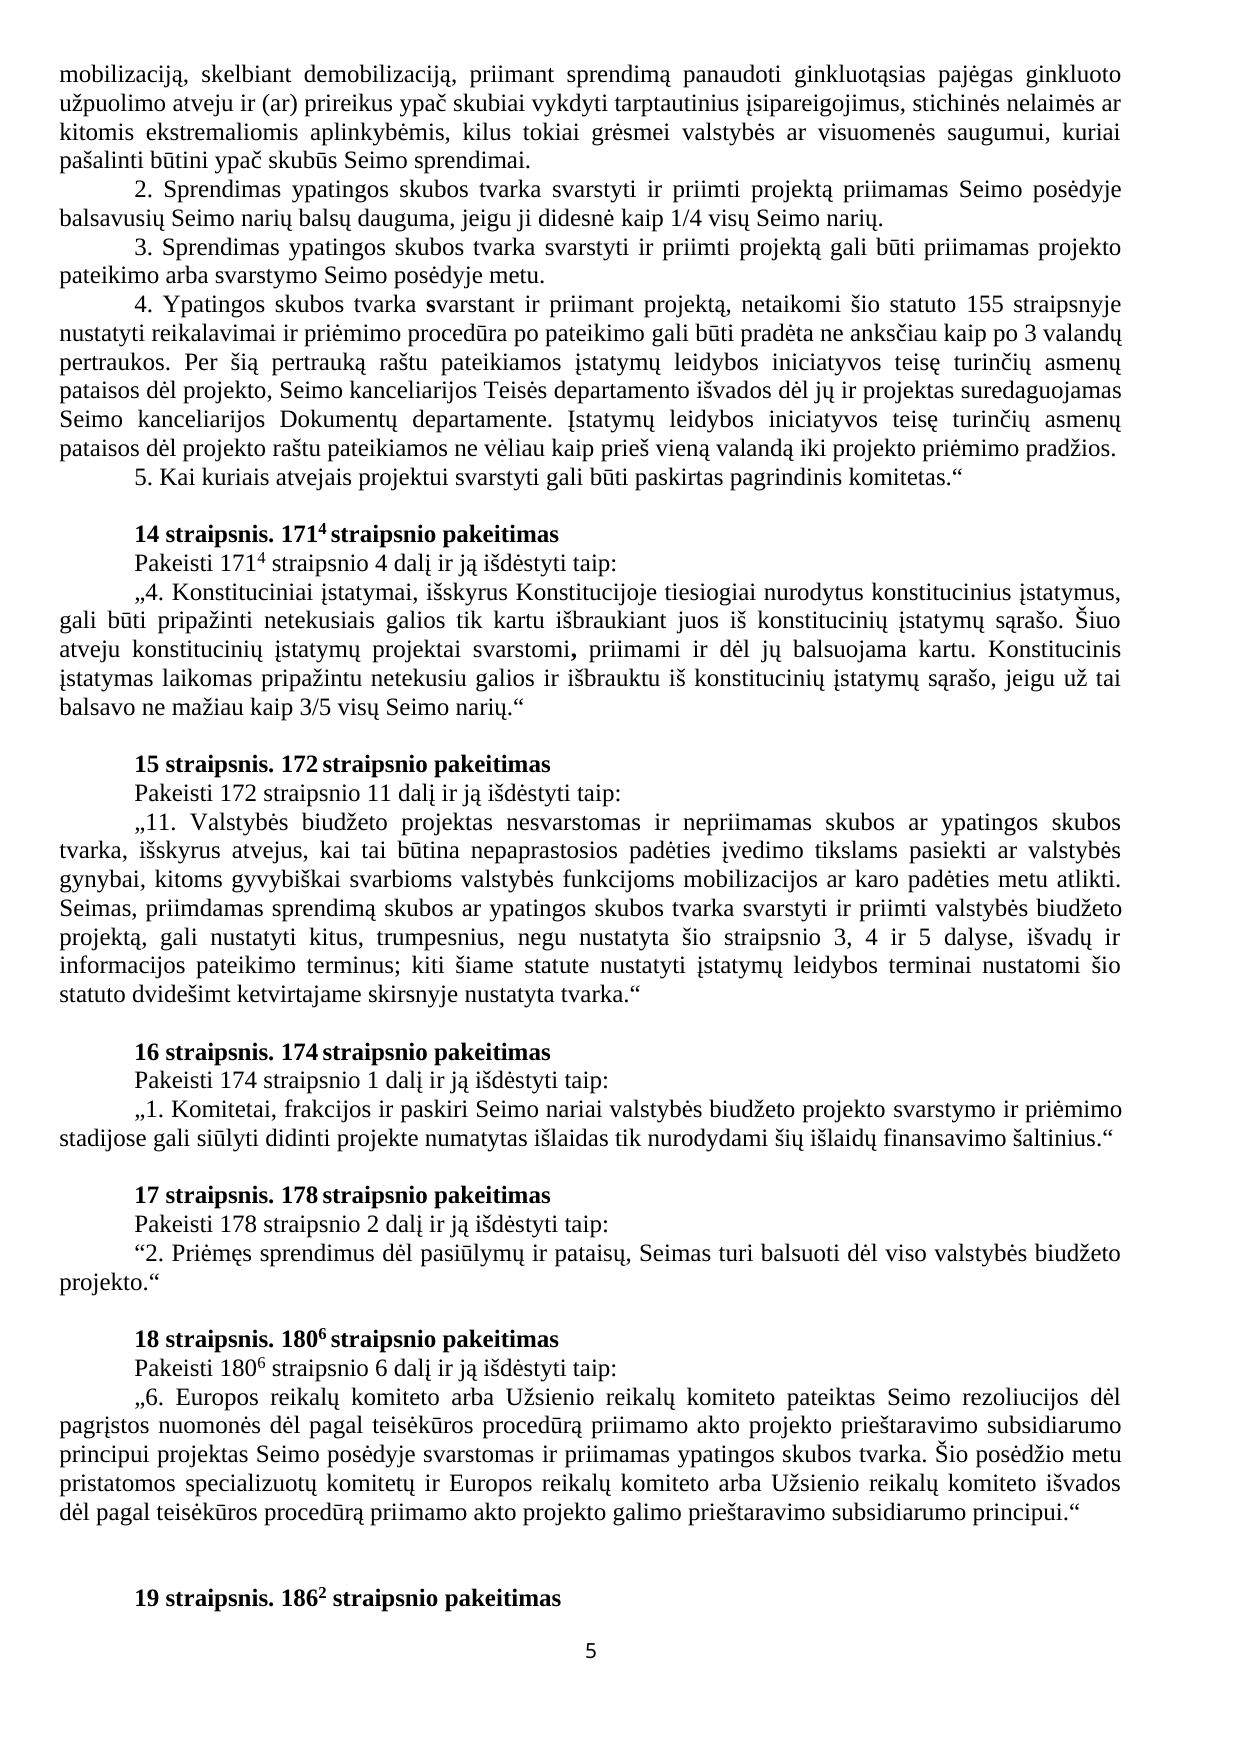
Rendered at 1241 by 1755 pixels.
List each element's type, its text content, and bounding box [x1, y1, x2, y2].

text 17 straipsnis. 178 straipsnio pakeitimas [59, 1180, 1122, 1209]
text 19 straipsnis. 1862 straipsnio pakeitimas [59, 1583, 1122, 1612]
text Pakeisti 174 straipsnio 1 dalį ir ją išdėstyti taip: [59, 1065, 1122, 1094]
text 16 straipsnis. 174 straipsnio pakeitimas [59, 1037, 1122, 1065]
text „6. Europos reikalų komiteto arba Užsienio reikalų komiteto pateiktas Seimo rezoliucijos dėl pagrįstos nuomonės dėl pagal teisėkūros procedūrą priimamo akto projekto prieštaravimo subsidiarumo principui projektas Seimo posėdyje svarstomas ir priimamas ypatingos skubos tvarka. Šio posėdžio metu pristatomos specializuotų komitetų ir Europos reikalų komiteto arba Užsienio reikalų komiteto išvados dėl pagal teisėkūros procedūrą priimamo akto projekto galimo prieštaravimo subsidiarumo principui.“ [59, 1382, 1122, 1525]
text 18 straipsnis. 1806 straipsnio pakeitimas [59, 1324, 1122, 1353]
text 15 straipsnis. 172 straipsnio pakeitimas [59, 749, 1122, 778]
text mobilizaciją, skelbiant demobilizaciją, priimant sprendimą panaudoti ginkluotąsias pajėgas ginkluoto užpuolimo atveju ir (ar) prireikus ypač skubiai vykdyti tarptautinius įsipareigojimus, stichinės nelaimės ar kitomis ekstremaliomis aplinkybėmis, kilus tokiai grėsmei valstybės ar visuomenės saugumui, kuriai pašalinti būtini ypač skubūs Seimo sprendimai. [59, 59, 1122, 174]
text Pakeisti 1806 straipsnio 6 dalį ir ją išdėstyti taip: [59, 1353, 1122, 1382]
text 2. Sprendimas ypatingos skubos tvarka svarstyti ir priimti projektą priimamas Seimo posėdyje balsavusių Seimo narių balsų dauguma, jeigu ji didesnė kaip 1/4 visų Seimo narių. [59, 174, 1122, 232]
text “2. Priėmęs sprendimus dėl pasiūlymų ir pataisų, Seimas turi balsuoti dėl viso valstybės biudžeto projekto.“ [59, 1238, 1122, 1295]
text 4. Ypatingos skubos tvarka svarstant ir priimant projektą, netaikomi šio statuto 155 straipsnyje nustatyti reikalavimai ir priėmimo procedūra po pateikimo gali būti pradėta ne anksčiau kaip po 3 valandų pertraukos. Per šią pertrauką raštu pateikiamos įstatymų leidybos iniciatyvos teisę turinčių asmenų pataisos dėl projekto, Seimo kanceliarijos Teisės departamento išvados dėl jų ir projektas suredaguojamas Seimo kanceliarijos Dokumentų departamente. Įstatymų leidybos iniciatyvos teisę turinčių asmenų pataisos dėl projekto raštu pateikiamos ne vėliau kaip prieš vieną valandą iki projekto priėmimo pradžios. [59, 289, 1122, 462]
text 5. Kai kuriais atvejais projektui svarstyti gali būti paskirtas pagrindinis komitetas.“ [59, 462, 1122, 490]
text „11. Valstybės biudžeto projektas nesvarstomas ir nepriimamas skubos ar ypatingos skubos tvarka, išskyrus atvejus, kai tai būtina nepaprastosios padėties įvedimo tikslams pasiekti ar valstybės gynybai, kitoms gyvybiškai svarbioms valstybės funkcijoms mobilizacijos ar karo padėties metu atlikti. Seimas, priimdamas sprendimą skubos ar ypatingos skubos tvarka svarstyti ir priimti valstybės biudžeto projektą, gali nustatyti kitus, trumpesnius, negu nustatyta šio straipsnio 3, 4 ir 5 dalyse, išvadų ir informacijos pateikimo terminus; kiti šiame statute nustatyti įstatymų leidybos terminai nustatomi šio statuto dvidešimt ketvirtajame skirsnyje nustatyta tvarka.“ [59, 807, 1122, 1008]
text „4. Konstituciniai įstatymai, išskyrus Konstitucijoje tiesiogiai nurodytus konstitucinius įstatymus, gali būti pripažinti netekusiais galios tik kartu išbraukiant juos iš konstitucinių įstatymų sąrašo. Šiuo atveju konstitucinių įstatymų projektai svarstomi, priimami ir dėl jų balsuojama kartu. Konstitucinis įstatymas laikomas pripažintu netekusiu galios ir išbrauktu iš konstitucinių įstatymų sąrašo, jeigu už tai balsavo ne mažiau kaip 3/5 visų Seimo narių.“ [59, 577, 1122, 720]
text Pakeisti 1714 straipsnio 4 dalį ir ją išdėstyti taip: [59, 548, 1122, 577]
text Pakeisti 172 straipsnio 11 dalį ir ją išdėstyti taip: [59, 778, 1122, 807]
text 14 straipsnis. 1714 straipsnio pakeitimas [59, 519, 1122, 548]
text „1. Komitetai, frakcijos ir paskiri Seimo nariai valstybės biudžeto projekto svarstymo ir priėmimo stadijose gali siūlyti didinti projekte numatytas išlaidas tik nurodydami šių išlaidų finansavimo šaltinius.“ [59, 1094, 1122, 1152]
text Pakeisti 178 straipsnio 2 dalį ir ją išdėstyti taip: [59, 1209, 1122, 1238]
text 3. Sprendimas ypatingos skubos tvarka svarstyti ir priimti projektą gali būti priimamas projekto pateikimo arba svarstymo Seimo posėdyje metu. [59, 232, 1122, 289]
